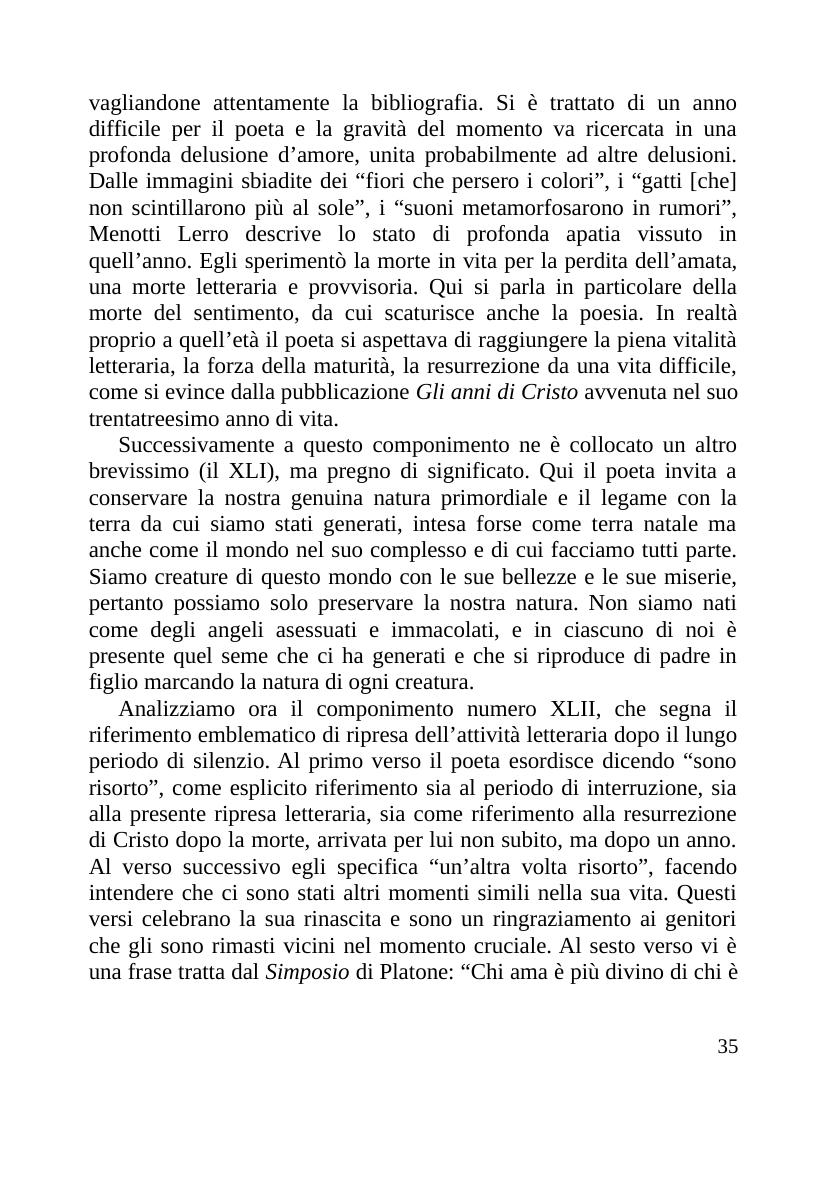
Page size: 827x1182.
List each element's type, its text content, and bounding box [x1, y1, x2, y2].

text Successivamente a questo componimento ne è collocato un altro brevissimo (il XLI), ma pregno di significato. Qui il poeta invita a conservare la nostra genuina natura primordiale e il legame con la terra da cui siamo stati generati, intesa forse come terra natale ma anche come il mondo nel suo complesso e di cui facciamo tutti parte. Siamo creature di questo mondo con le sue bellezze e le sue miserie, pertanto possiamo solo preservare la nostra natura. Non siamo nati come degli angeli asessuati e immacolati, e in ciascuno di noi è presente quel seme che ci ha generati e che si riproduce di padre in figlio marcando la natura di ogni creatura. [88, 431, 738, 695]
text Analizziamo ora il componimento numero XLII, che segna il riferimento emblematico di ripresa dell’attività letteraria dopo il lungo periodo di silenzio. Al primo verso il poeta esordisce dicendo “sono risorto”, come esplicito riferimento sia al periodo di interruzione, sia alla presente ripresa letteraria, sia come riferimento alla resurrezione di Cristo dopo la morte, arrivata per lui non subito, ma dopo un anno. Al verso successivo egli specifica “un’altra volta risorto”, facendo intendere che ci sono stati altri momenti simili nella sua vita. Questi versi celebrano la sua rinascita e sono un ringraziamento ai genitori che gli sono rimasti vicini nel momento cruciale. Al sesto verso vi è una frase tratta dal Simposio di Platone: “Chi ama è più divino di chi è [88, 695, 738, 984]
text vagliandone attentamente la bibliografia. Si è trattato di un anno difficile per il poeta e la gravità del momento va ricercata in una profonda delusione d’amore, unita probabilmente ad altre delusioni. Dalle immagini sbiadite dei “fiori che persero i colori”, i “gatti [che] non scintillarono più al sole”, i “suoni metamorfosarono in rumori”, Menotti Lerro descrive lo stato di profonda apatia vissuto in quell’anno. Egli sperimentò la morte in vita per la perdita dell’amata, una morte letteraria e provvisoria. Qui si parla in particolare della morte del sentimento, da cui scaturisce anche la poesia. In realtà proprio a quell’età il poeta si aspettava di raggiungere la piena vitalità letteraria, la forza della maturità, la resurrezione da una vita difficile, come si evince dalla pubblicazione Gli anni di Cristo avvenuta nel suo trentatreesimo anno di vita. [88, 88, 738, 431]
